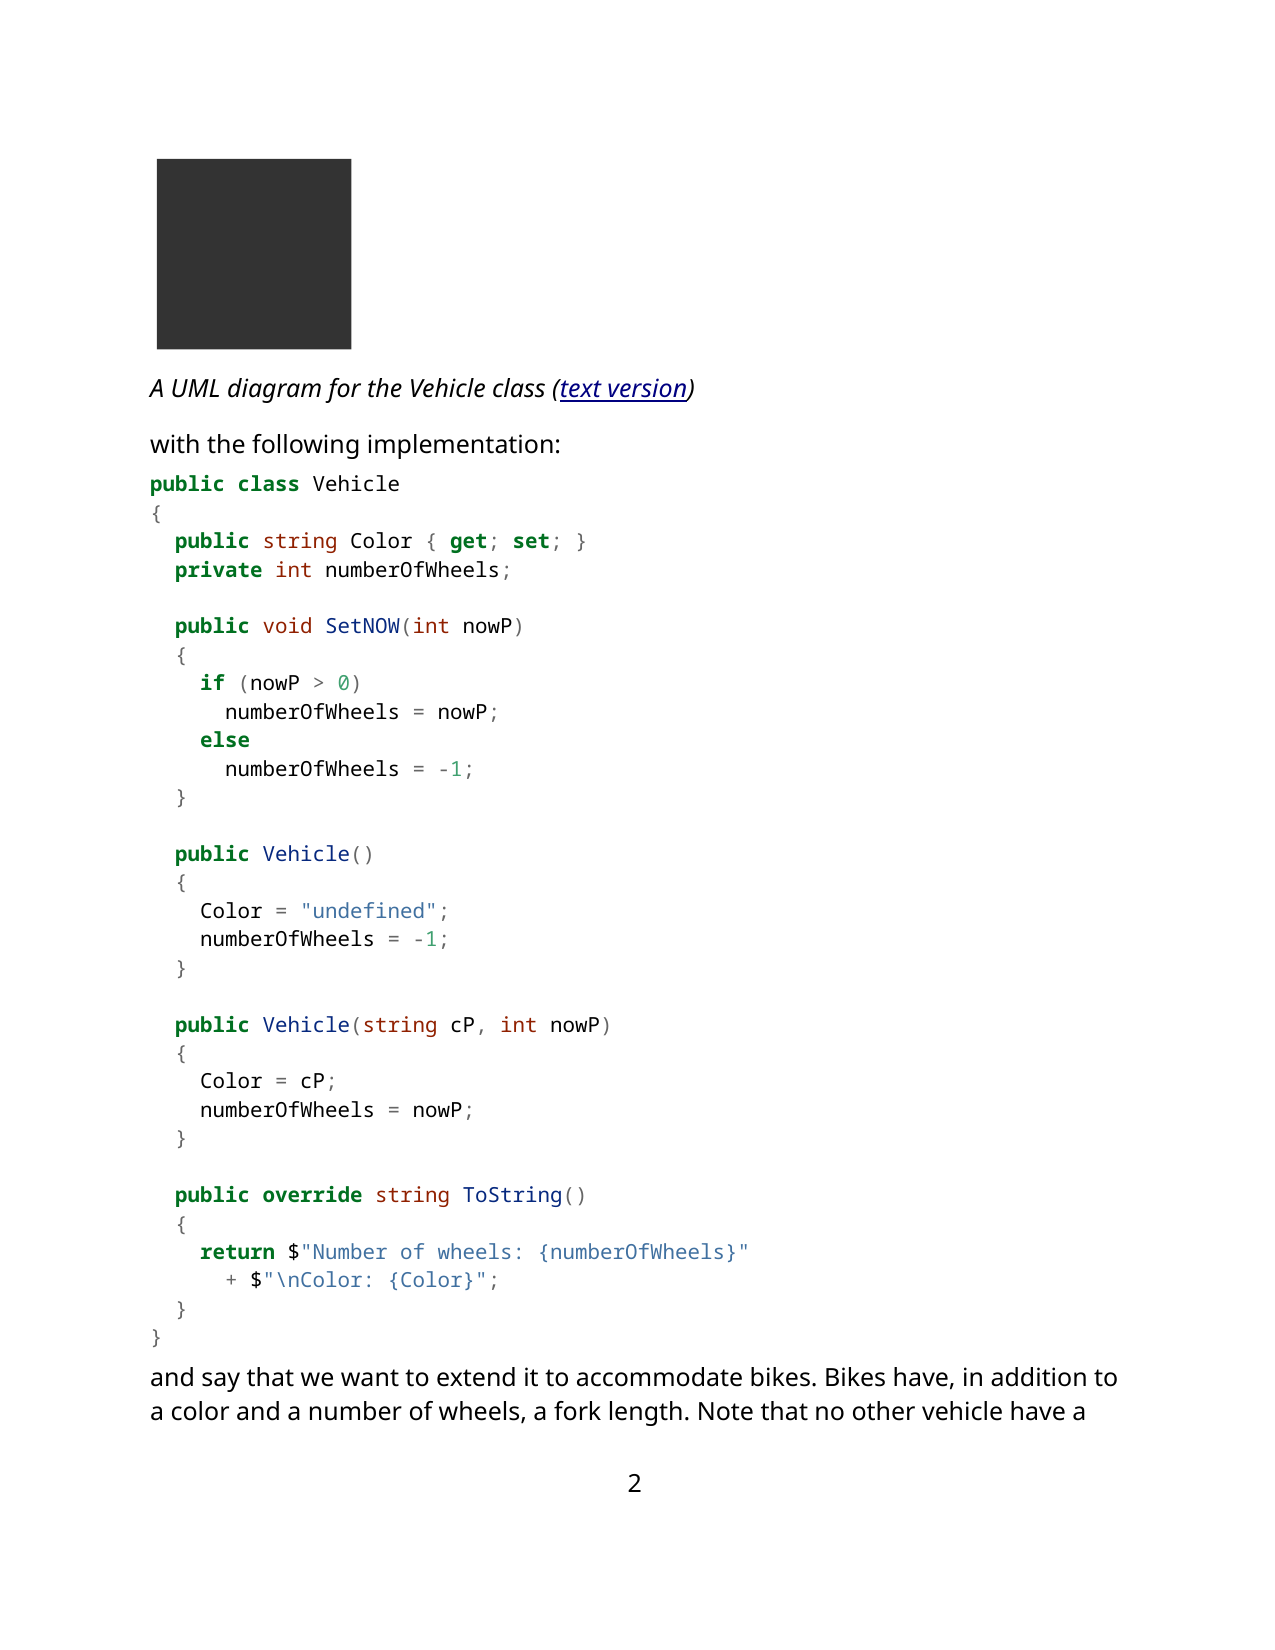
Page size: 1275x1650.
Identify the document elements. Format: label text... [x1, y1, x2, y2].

text { [150, 867, 1125, 896]
text numberOfWheels = nowP; [150, 697, 1125, 725]
text { [150, 1038, 1125, 1067]
text public Vehicle(string cP, int nowP) [150, 1010, 1125, 1038]
text { [150, 498, 1125, 526]
text { [150, 640, 1125, 668]
text } [150, 1322, 1125, 1351]
text public override string ToString() [150, 1180, 1125, 1209]
text public Vehicle() [150, 839, 1125, 867]
text with the following implementation: [150, 426, 1125, 460]
text public string Color { get; set; } [150, 526, 1125, 555]
text Color = cP; [150, 1067, 1125, 1095]
text and say that we want to extend it to accommodate bikes. Bikes have, in addition to a color and a number of wheels, a fork length. Note that no other vehicle have a [150, 1360, 1125, 1428]
text + $"\nColor: {Color}"; [150, 1266, 1125, 1294]
text } [150, 953, 1125, 981]
text } [150, 1123, 1125, 1152]
text else [150, 725, 1125, 754]
text A UML diagram for the Vehicle class (text version) [150, 371, 1125, 405]
text if (nowP > 0) [150, 668, 1125, 697]
text Color = "undefined"; [150, 896, 1125, 924]
text } [150, 1294, 1125, 1322]
text { [150, 1209, 1125, 1237]
text numberOfWheels = -1; [150, 924, 1125, 953]
text } [150, 782, 1125, 811]
text numberOfWheels = -1; [150, 754, 1125, 782]
text return $"Number of wheels: {numberOfWheels}" [150, 1237, 1125, 1266]
text public void SetNOW(int nowP) [150, 612, 1125, 640]
text numberOfWheels = nowP; [150, 1095, 1125, 1123]
text public class Vehicle [150, 469, 1125, 498]
text private int numberOfWheels; [150, 555, 1125, 583]
